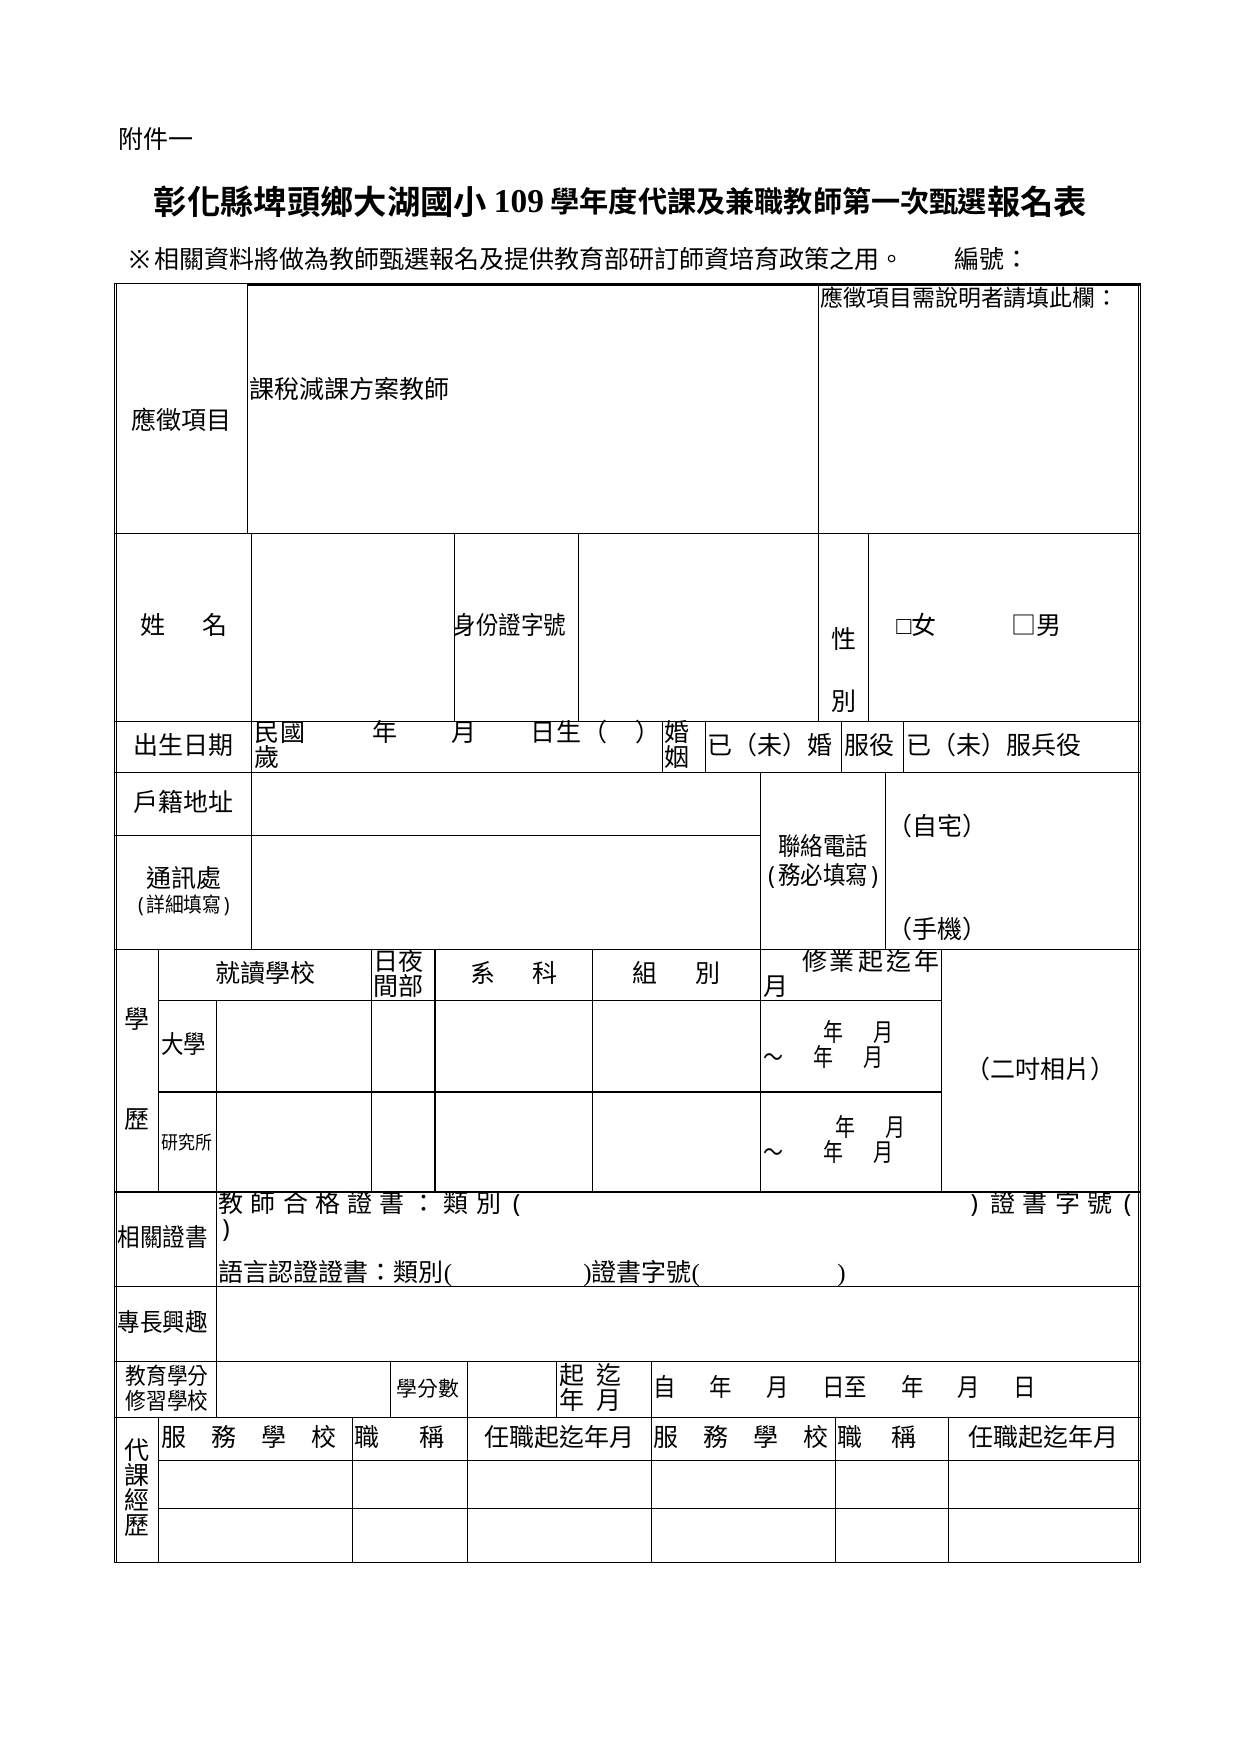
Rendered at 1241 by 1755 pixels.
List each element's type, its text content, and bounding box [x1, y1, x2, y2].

table_cell [949, 1461, 1138, 1508]
table_cell [436, 1093, 592, 1191]
table_cell 職 稱 [836, 1418, 948, 1460]
table_cell 代 課 經 歷 [117, 1418, 158, 1562]
table_cell 教育學分 修習學校 [117, 1362, 216, 1417]
table_cell 相關證書 [117, 1193, 216, 1286]
table_cell [372, 1093, 434, 1191]
table_cell 服役 [842, 722, 903, 772]
table_cell 年 月 ～ 年 月 [761, 1093, 941, 1191]
table_cell [217, 1001, 371, 1091]
table_cell 身份證字號 [455, 534, 578, 721]
table_cell [252, 773, 760, 835]
table_cell 組 別 [593, 950, 760, 1000]
table_cell 聯絡電話 (務必填寫) [761, 773, 885, 949]
table_cell 學 歷 [117, 950, 158, 1191]
table_cell 學分數 [391, 1362, 467, 1417]
text 彰化縣埤頭鄉大湖國小109學年度代課及兼職教師第一次甄選報名表 [118, 158, 1122, 221]
table_cell 通訊處 (詳細填寫) [117, 836, 251, 949]
table_cell 職 稱 [353, 1418, 467, 1460]
table_cell 姓 名 [117, 534, 251, 721]
table_cell [468, 1362, 556, 1417]
table_cell [652, 1461, 835, 1508]
table_header 應徵項目需說明者請填此欄： [819, 286, 1138, 533]
table_cell 已（未）服兵役 [904, 722, 1138, 772]
table_cell 民國 年 月 日生（ ）歲 [252, 722, 662, 772]
table_cell 已（未）婚 [706, 722, 841, 772]
table_cell [159, 1509, 352, 1562]
table_cell 性 別 [819, 534, 868, 721]
table_cell [353, 1509, 467, 1562]
table_header 應徵項目 [117, 284, 247, 533]
table_cell [217, 1362, 390, 1417]
table_cell [836, 1509, 948, 1562]
table_cell [159, 1461, 352, 1508]
table_cell [836, 1461, 948, 1508]
table_cell 系 科 [436, 950, 592, 1000]
table_cell [949, 1509, 1138, 1562]
table_cell 任職起迄年月 [949, 1418, 1138, 1460]
table_cell 出生日期 [117, 722, 251, 772]
table_cell 專長興趣 [117, 1287, 216, 1361]
table_cell 任職起迄年月 [468, 1418, 651, 1460]
table_cell [217, 1287, 1138, 1361]
table_cell 婚 姻 [663, 722, 705, 772]
table_cell 修業起迄年月 [761, 950, 941, 1000]
table_cell 起 迄 年 月 [557, 1362, 651, 1417]
table_cell 教師合格證書：類別( )證書字號( ) 語言認證證書：類別( )證書字號( ) [217, 1193, 1138, 1286]
table_cell [353, 1461, 467, 1508]
table_cell [593, 1001, 760, 1091]
table_cell [436, 1001, 592, 1091]
table_cell 服 務 學 校 [159, 1418, 352, 1460]
table_cell 就讀學校 [159, 950, 371, 1000]
table_cell 年 月 ～ 年 月 [761, 1001, 941, 1091]
table_cell 服 務 學 校 [652, 1418, 835, 1460]
table_cell [252, 836, 760, 949]
table_cell [468, 1509, 651, 1562]
table_cell （二吋相片） [942, 950, 1138, 1191]
table_cell [252, 534, 454, 721]
table_header 課稅減課方案教師 [248, 286, 818, 533]
table_cell （自宅） （手機） [886, 773, 1138, 949]
text 附件一 [118, 96, 1122, 158]
table_cell [217, 1093, 371, 1191]
table_cell [372, 1001, 434, 1091]
table_cell 研究所 [159, 1093, 216, 1191]
table_cell [652, 1509, 835, 1562]
table_cell 日夜 間部 [372, 950, 434, 1000]
text ※相關資料將做為教師甄選報名及提供教育部研訂師資培育政策之用。 編號： [118, 239, 1122, 276]
table_cell [579, 534, 818, 721]
table_cell 戶籍地址 [117, 773, 251, 835]
table_cell [468, 1461, 651, 1508]
table_cell 大學 [159, 1001, 216, 1091]
table_cell [593, 1093, 760, 1191]
table_cell □女 □男 [869, 534, 1138, 721]
table_cell 自 年 月 日至 年 月 日 [652, 1362, 1138, 1417]
